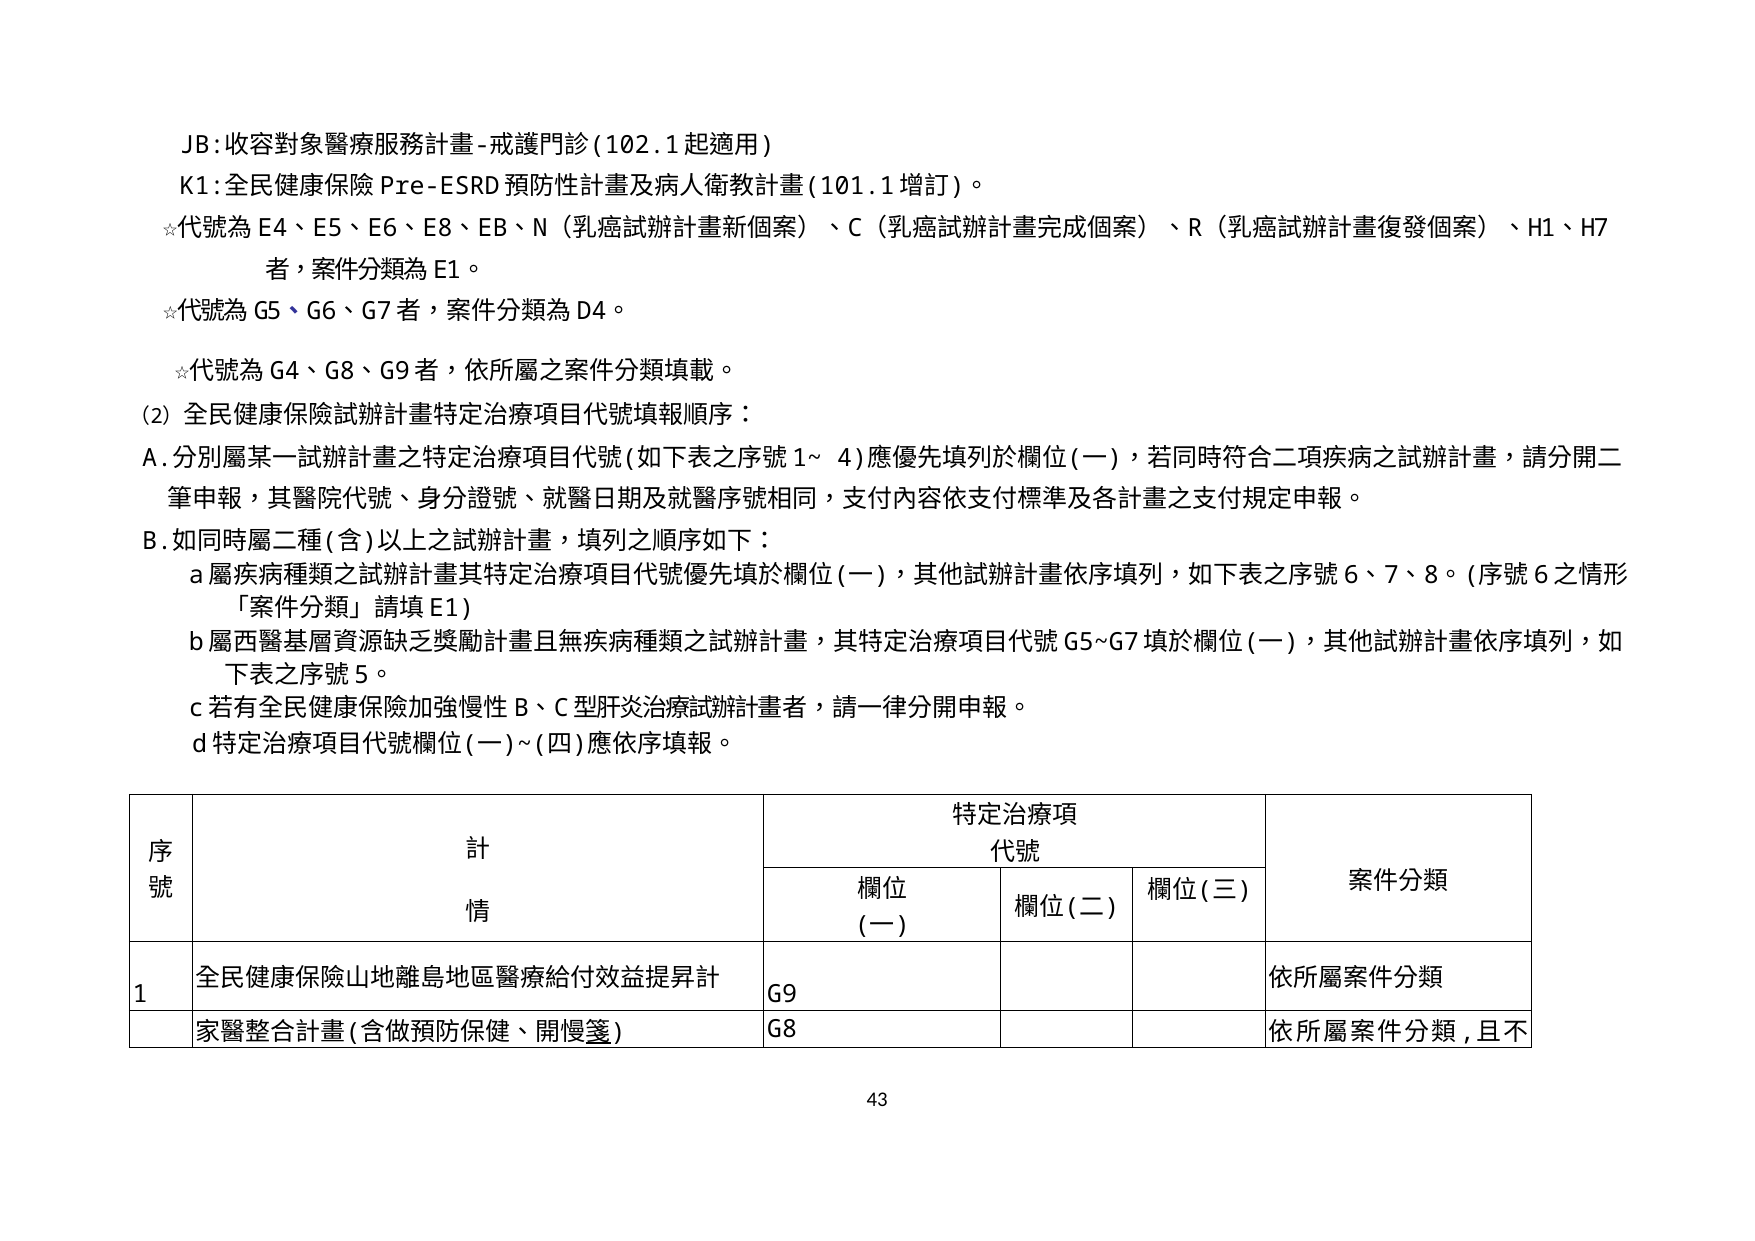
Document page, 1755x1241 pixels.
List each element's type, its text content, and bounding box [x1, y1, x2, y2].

table_header 計 情 [193, 795, 763, 941]
table_cell 欄位(三) [1133, 868, 1265, 941]
table_cell [1133, 1011, 1265, 1047]
table_header 案件分類 [1266, 795, 1531, 941]
table_cell 全民健康保險山地離島地區醫療給付效益提昇計 [193, 942, 763, 1010]
table_cell 欄位 (一) [764, 868, 1000, 941]
table_header 序 號 [130, 795, 192, 941]
table_cell [1001, 942, 1132, 1010]
table_cell （2）全民健康保險試辦計畫特定治療項目代號填報順序： A.分別屬某一試辦計畫之特定治療項目代號(如下表之序號1~ 4)應優先填列於欄位(一)，若同時符合二項疾病之試辦計畫，請分開二筆申報，其醫院代號、身分證號、就醫日期及就醫序號相同，支付內容依支付標準及各計畫之支付規定申報。 B.如同時屬二種(含)以上之試辦計畫，填列之順序如下： a屬疾病種類之試辦計畫其特定治療項目代號優先填於欄位(一)，其他試辦計畫依序填列，如下表之序號6、7、8。(序號6之情形「案件分類」請填E1) b屬西醫基層資源缺乏獎勵計畫且無疾病種類之試辦計畫，其特定治療項目代號G5~G7填於欄位(一)，其他試辦計畫依序填列，如下表之序號5。 c若有全民健康保險加強慢性B、C型肝炎治療試辦計畫者，請一律分開申報。 d特定治療項目代號欄位(一)~(四)應依序填報。 [118, 390, 1650, 1048]
table_cell 欄位(二) [1001, 868, 1132, 941]
table_cell G8 [764, 1011, 1000, 1047]
table_cell 依所屬案件分類,且不 [1266, 1011, 1531, 1047]
table_cell 家醫整合計畫(含做預防保健、開慢箋) [193, 1011, 763, 1047]
table_cell 依所屬案件分類 [1266, 942, 1531, 1010]
table_cell [1133, 942, 1265, 1010]
table_cell 1 [130, 942, 192, 1010]
table_header 特定治療項 代號 [764, 795, 1265, 867]
table_cell [1001, 1011, 1132, 1047]
table_cell G9 [764, 942, 1000, 1010]
table_cell [130, 1011, 192, 1047]
table_cell JB:收容對象醫療服務計畫-戒護門診(102.1起適用) K1:全民健康保險Pre-ESRD預防性計畫及病人衛教計畫(101.1增訂)。 ☆代號為E4、E5、E6、E8、EB、N（乳癌試辦計畫新個案）、C（乳癌試辦計畫完成個案）、R（乳癌試辦計畫復發個案）、H1、H7者，案件分類為E1。 ☆代號為G5、G6、G7者，案件分類為D4。 ☆代號為G4、G8、G9者，依所屬之案件分類填載。 [118, 119, 1650, 389]
